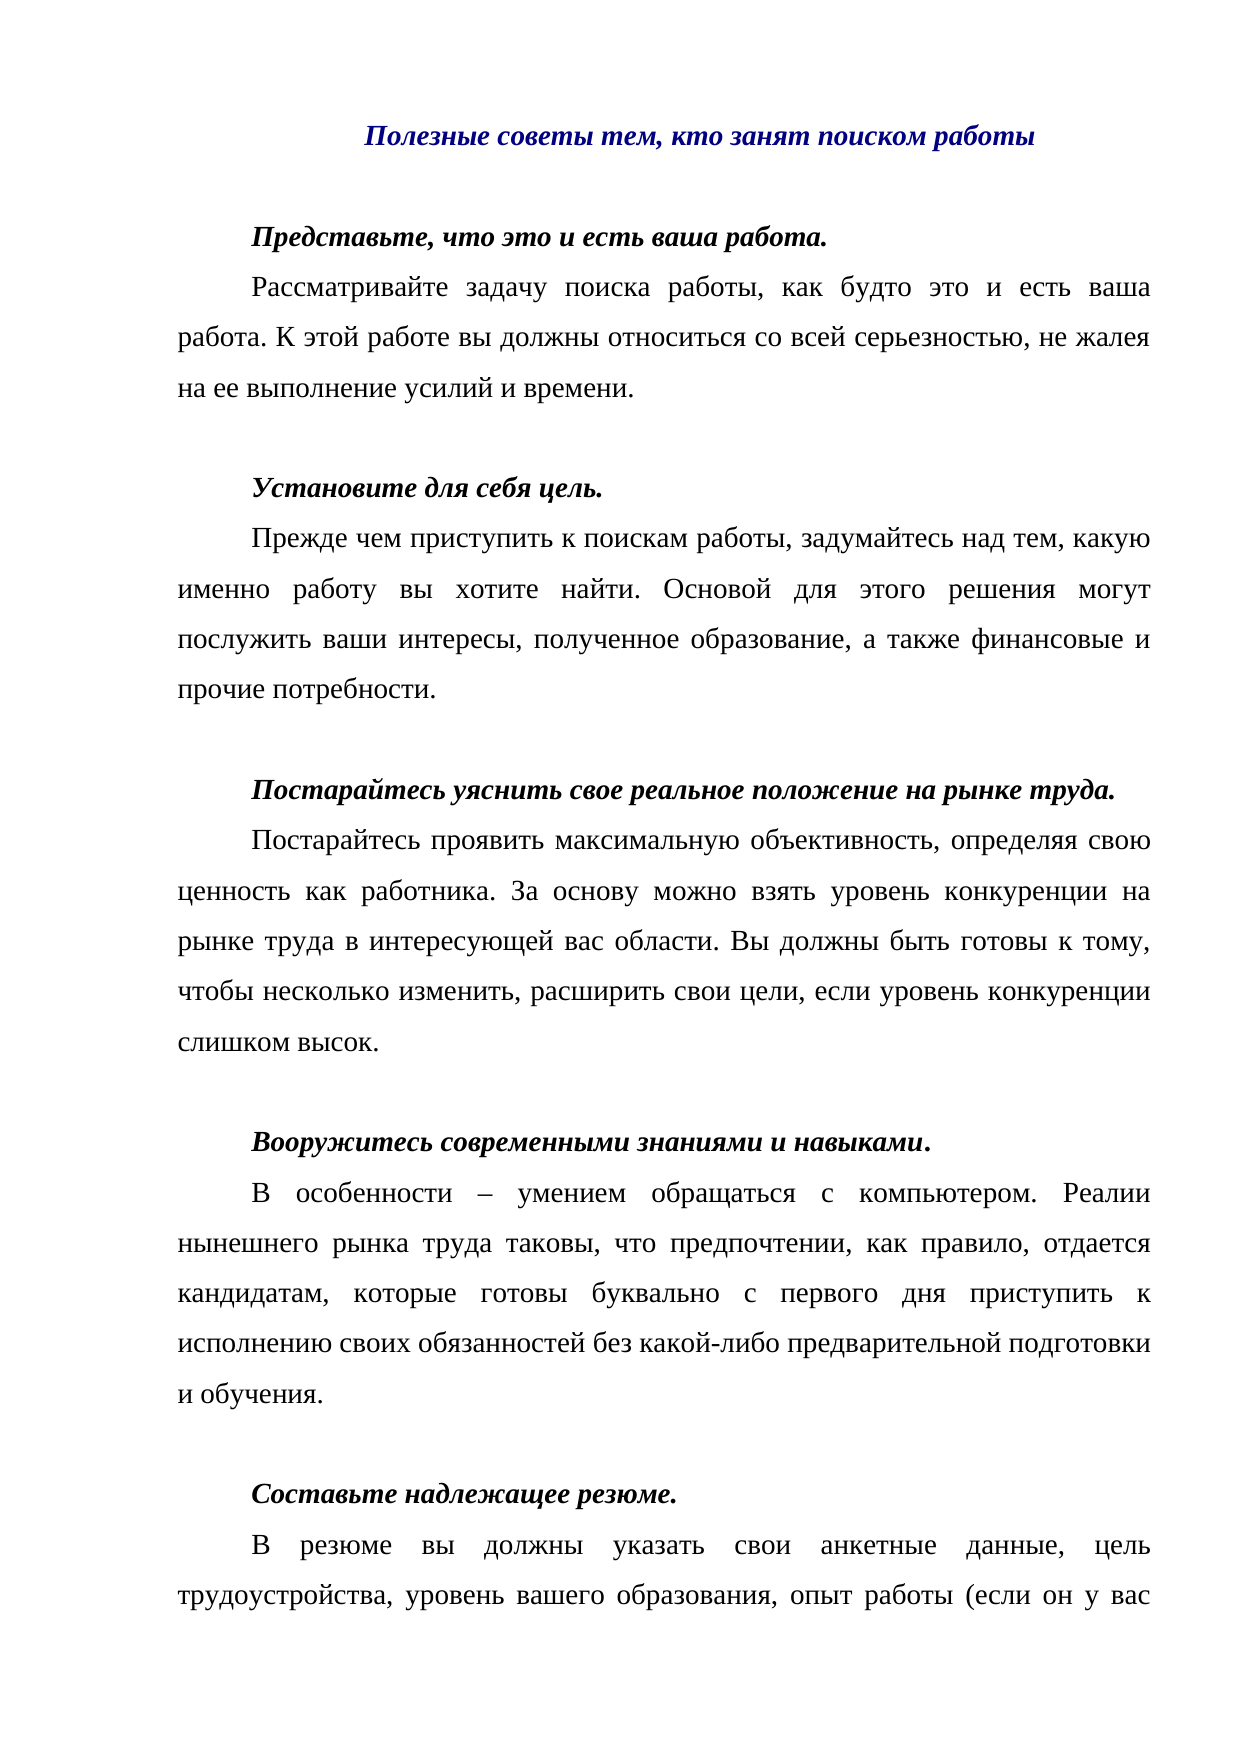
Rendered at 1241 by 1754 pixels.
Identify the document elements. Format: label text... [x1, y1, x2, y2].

text Прежде чем приступить к поискам работы, задумайтесь над тем, какую именно работу вы хотите найти. Основой для этого решения могут послужить ваши интересы, полученное образование, а также финансовые и прочие потребности. [177, 521, 1152, 705]
text Составьте надлежащее резюме. [177, 1477, 1152, 1510]
text Постарайтесь уяснить свое реальное положение на рынке труда. [177, 772, 1152, 806]
text Вооружитесь современными знаниями и навыками. [177, 1124, 1152, 1158]
text Рассматривайте задачу поиска работы, как будто это и есть ваша работа. К этой работе вы должны относиться со всей серьезностью, не жалея на ее выполнение усилий и времени. [177, 269, 1152, 403]
text Представьте, что это и есть ваша работа. [177, 219, 1152, 252]
text Постарайтесь проявить максимальную объективность, определяя свою ценность как работника. За основу можно взять уровень конкуренции на рынке труда в интересующей вас области. Вы должны быть готовы к тому, чтобы несколько изменить, расширить свои цели, если уровень конкуренции слишком высок. [177, 822, 1152, 1057]
text Полезные советы тем, кто занят поиском работы [177, 118, 1152, 152]
text В особенности – умением обращаться с компьютером. Реалии нынешнего рынка труда таковы, что предпочтении, как правило, отдается кандидатам, которые готовы буквально с первого дня приступить к исполнению своих обязанностей без какой-либо предварительной подготовки и обучения. [177, 1175, 1152, 1409]
text В резюме вы должны указать свои анкетные данные, цель трудоустройства, уровень вашего образования, опыт работы (если он у вас [177, 1527, 1152, 1611]
text Установите для себя цель. [177, 470, 1152, 504]
